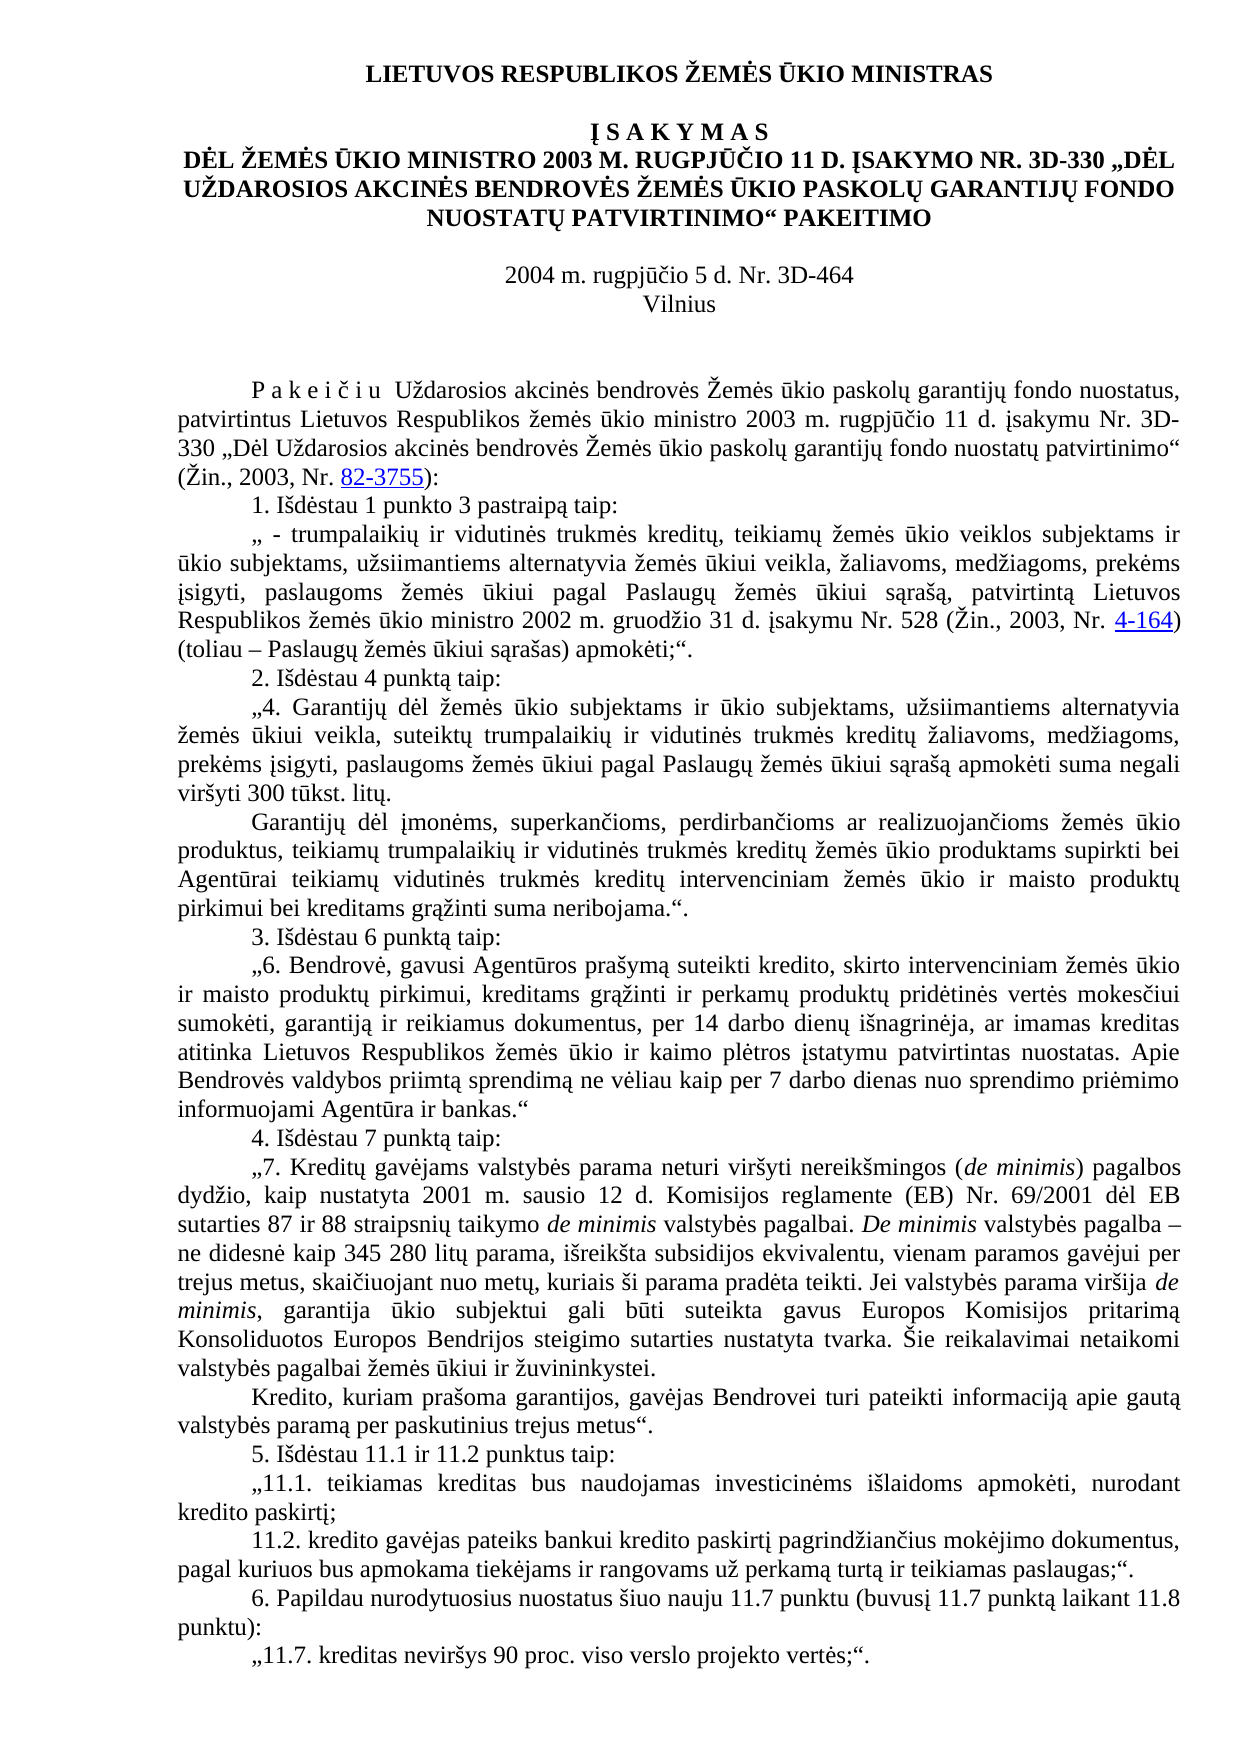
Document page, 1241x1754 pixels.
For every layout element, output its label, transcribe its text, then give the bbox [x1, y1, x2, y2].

text 2. Išdėstau 4 punktą taip: [177, 663, 1181, 692]
text LIETUVOS RESPUBLIKOS ŽEMĖS ŪKIO MINISTRAS [177, 59, 1181, 88]
text Į S A K Y M A S [177, 117, 1181, 145]
text 3. Išdėstau 6 punktą taip: [177, 922, 1181, 950]
text Pakeičiu Uždarosios akcinės bendrovės Žemės ūkio paskolų garantijų fondo nuostatus, patvirtintus Lietuvos Respublikos žemės ūkio ministro 2003 m. rugpjūčio 11 d. įsakymu Nr. 3D-330 „Dėl Uždarosios akcinės bendrovės Žemės ūkio paskolų garantijų fondo nuostatų patvirtinimo“ (Žin., 2003, Nr. 82-3755): [177, 375, 1181, 490]
text Garantijų dėl įmonėms, superkančioms, perdirbančioms ar realizuojančioms žemės ūkio produktus, teikiamų trumpalaikių ir vidutinės trukmės kreditų žemės ūkio produktams supirkti bei Agentūrai teikiamų vidutinės trukmės kreditų intervenciniam žemės ūkio ir maisto produktų pirkimui bei kreditams grąžinti suma neribojama.“. [177, 807, 1181, 922]
text 1. Išdėstau 1 punkto 3 pastraipą taip: [177, 490, 1181, 519]
text 5. Išdėstau 11.1 ir 11.2 punktus taip: [177, 1439, 1181, 1468]
text Kredito, kuriam prašoma garantijos, gavėjas Bendrovei turi pateikti informaciją apie gautą valstybės paramą per paskutinius trejus metus“. [177, 1382, 1181, 1439]
text 2004 m. rugpjūčio 5 d. Nr. 3D-464 [177, 260, 1181, 289]
text „7. Kreditų gavėjams valstybės parama neturi viršyti nereikšmingos (de minimis) pagalbos dydžio, kaip nustatyta 2001 m. sausio 12 d. Komisijos reglamente (EB) Nr. 69/2001 dėl EB sutarties 87 ir 88 straipsnių taikymo de minimis valstybės pagalbai. De minimis valstybės pagalba – ne didesnė kaip 345 280 litų parama, išreikšta subsidijos ekvivalentu, vienam paramos gavėjui per trejus metus, skaičiuojant nuo metų, kuriais ši parama pradėta teikti. Jei valstybės parama viršija de minimis, garantija ūkio subjektui gali būti suteikta gavus Europos Komisijos pritarimą Konsoliduotos Europos Bendrijos steigimo sutarties nustatyta tvarka. Šie reikalavimai netaikomi valstybės pagalbai žemės ūkiui ir žuvininkystei. [177, 1152, 1181, 1382]
text DĖL ŽEMĖS ŪKIO MINISTRO 2003 M. RUGPJŪČIO 11 D. ĮSAKYMO NR. 3D-330 „DĖL UŽDAROSIOS AKCINĖS BENDROVĖS ŽEMĖS ŪKIO PASKOLŲ GARANTIJŲ FONDO NUOSTATŲ PATVIRTINIMO“ PAKEITIMO [177, 145, 1181, 232]
text Vilnius [177, 289, 1181, 318]
text „11.1. teikiamas kreditas bus naudojamas investicinėms išlaidoms apmokėti, nurodant kredito paskirtį; [177, 1468, 1181, 1525]
text 4. Išdėstau 7 punktą taip: [177, 1123, 1181, 1152]
text „11.7. kreditas neviršys 90 proc. viso verslo projekto vertės;“. [177, 1640, 1181, 1669]
text 6. Papildau nurodytuosius nuostatus šiuo nauju 11.7 punktu (buvusį 11.7 punktą laikant 11.8 punktu): [177, 1583, 1181, 1640]
text „6. Bendrovė, gavusi Agentūros prašymą suteikti kredito, skirto intervenciniam žemės ūkio ir maisto produktų pirkimui, kreditams grąžinti ir perkamų produktų pridėtinės vertės mokesčiui sumokėti, garantiją ir reikiamus dokumentus, per 14 darbo dienų išnagrinėja, ar imamas kreditas atitinka Lietuvos Respublikos žemės ūkio ir kaimo plėtros įstatymu patvirtintas nuostatas. Apie Bendrovės valdybos priimtą sprendimą ne vėliau kaip per 7 darbo dienas nuo sprendimo priėmimo informuojami Agentūra ir bankas.“ [177, 950, 1181, 1123]
text 11.2. kredito gavėjas pateiks bankui kredito paskirtį pagrindžiančius mokėjimo dokumentus, pagal kuriuos bus apmokama tiekėjams ir rangovams už perkamą turtą ir teikiamas paslaugas;“. [177, 1525, 1181, 1583]
text „4. Garantijų dėl žemės ūkio subjektams ir ūkio subjektams, užsiimantiems alternatyvia žemės ūkiui veikla, suteiktų trumpalaikių ir vidutinės trukmės kreditų žaliavoms, medžiagoms, prekėms įsigyti, paslaugoms žemės ūkiui pagal Paslaugų žemės ūkiui sąrašą apmokėti suma negali viršyti 300 tūkst. litų. [177, 692, 1181, 807]
text „ - trumpalaikių ir vidutinės trukmės kreditų, teikiamų žemės ūkio veiklos subjektams ir ūkio subjektams, užsiimantiems alternatyvia žemės ūkiui veikla, žaliavoms, medžiagoms, prekėms įsigyti, paslaugoms žemės ūkiui pagal Paslaugų žemės ūkiui sąrašą, patvirtintą Lietuvos Respublikos žemės ūkio ministro 2002 m. gruodžio 31 d. įsakymu Nr. 528 (Žin., 2003, Nr. 4-164) (toliau – Paslaugų žemės ūkiui sąrašas) apmokėti;“. [177, 519, 1181, 663]
